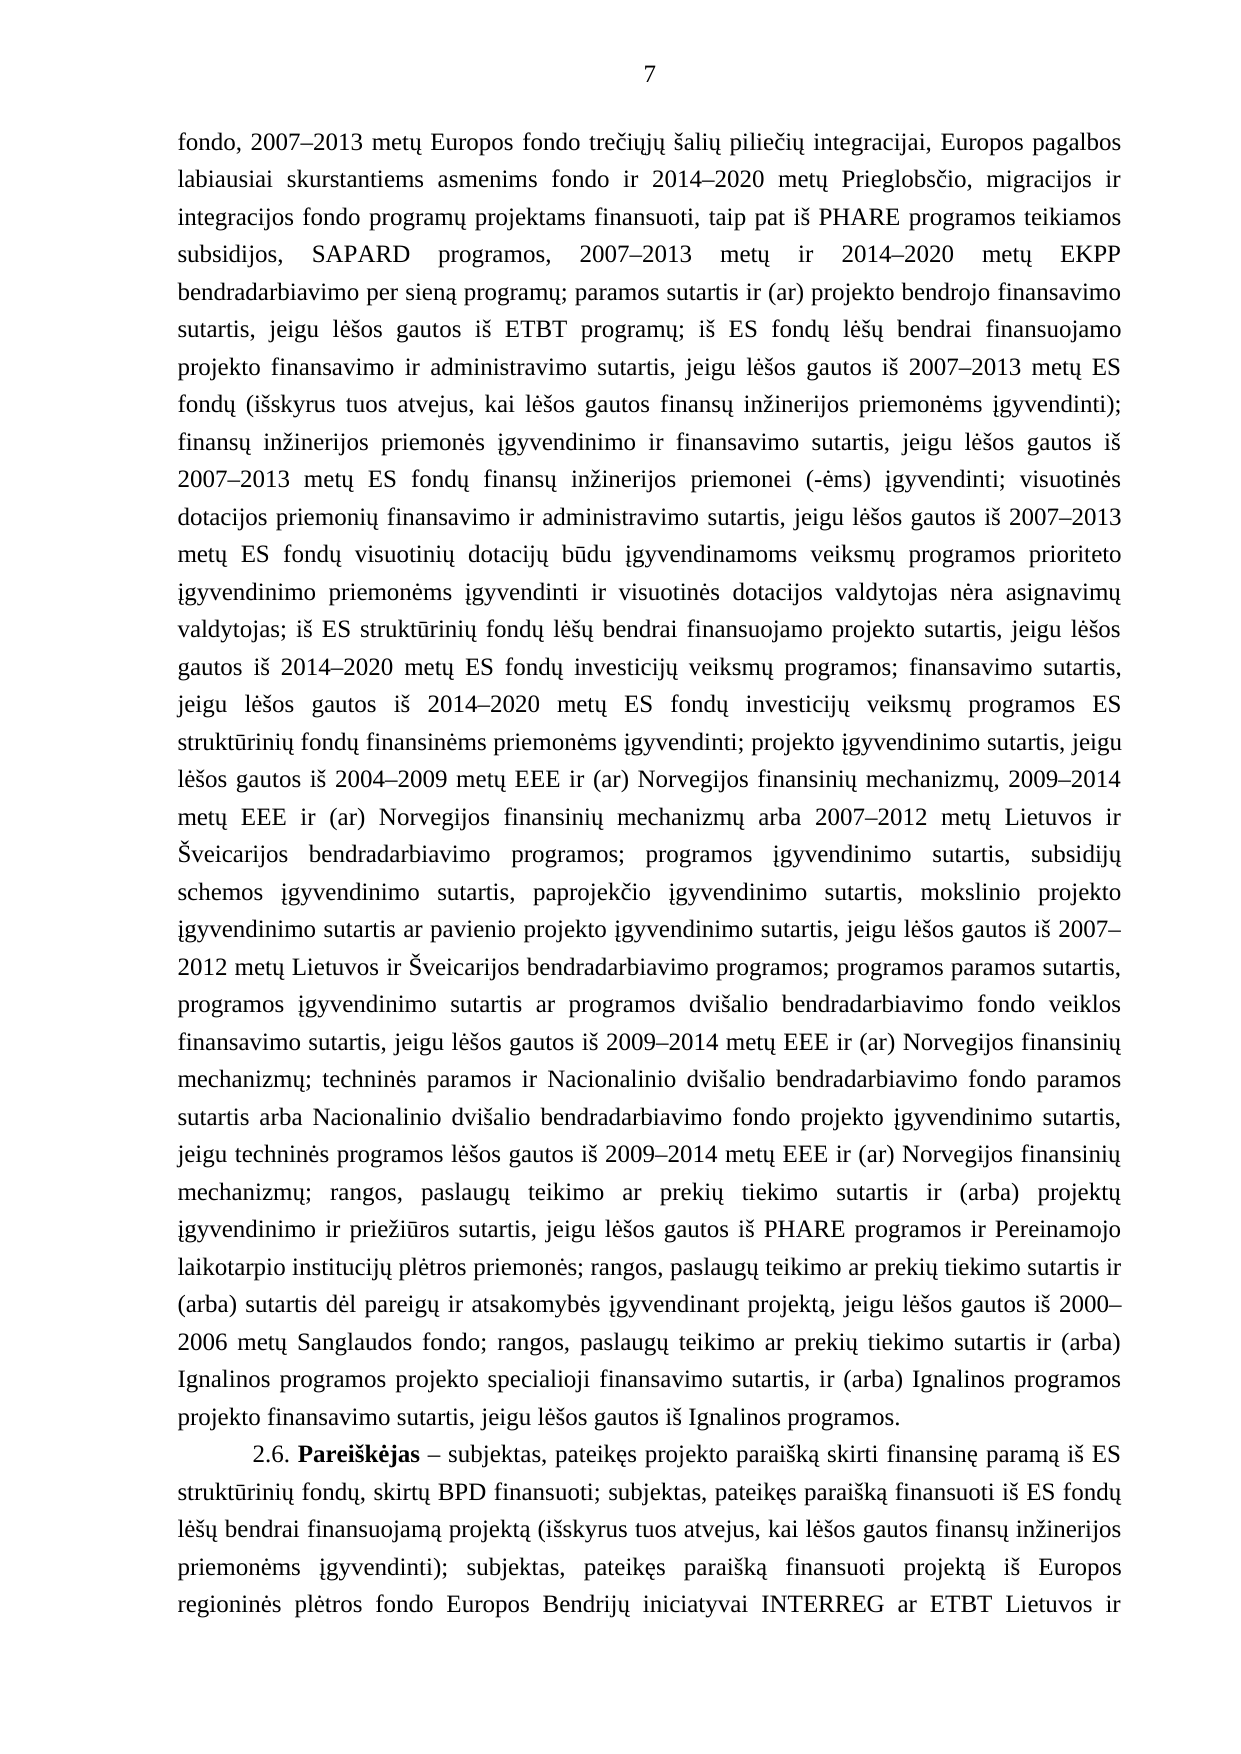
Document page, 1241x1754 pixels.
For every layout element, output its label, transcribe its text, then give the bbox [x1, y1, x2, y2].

text 2.6. Pareiškėjas – subjektas, pateikęs projekto paraišką skirti finansinę paramą iš ES struktūrinių fondų, skirtų BPD finansuoti; subjektas, pateikęs paraišką finansuoti iš ES fondų lėšų bendrai finansuojamą projektą (išskyrus tuos atvejus, kai lėšos gautos finansų inžinerijos priemonėms įgyvendinti); subjektas, pateikęs paraišką finansuoti projektą iš Europos regioninės plėtros fondo Europos Bendrijų iniciatyvai INTERREG ar ETBT Lietuvos ir [177, 1431, 1122, 1618]
text fondo, 2007–2013 metų Europos fondo trečiųjų šalių piliečių integracijai, Europos pagalbos labiausiai skurstantiems asmenims fondo ir 2014–2020 metų Prieglobsčio, migracijos ir integracijos fondo programų projektams finansuoti, taip pat iš PHARE programos teikiamos subsidijos, SAPARD programos, 2007–2013 metų ir 2014–2020 metų EKPP bendradarbiavimo per sieną programų; paramos sutartis ir (ar) projekto bendrojo finansavimo sutartis, jeigu lėšos gautos iš ETBT programų; iš ES fondų lėšų bendrai finansuojamo projekto finansavimo ir administravimo sutartis, jeigu lėšos gautos iš 2007–2013 metų ES fondų (išskyrus tuos atvejus, kai lėšos gautos finansų inžinerijos priemonėms įgyvendinti); finansų inžinerijos priemonės įgyvendinimo ir finansavimo sutartis, jeigu lėšos gautos iš 2007–2013 metų ES fondų finansų inžinerijos priemonei (-ėms) įgyvendinti; visuotinės dotacijos priemonių finansavimo ir administravimo sutartis, jeigu lėšos gautos iš 2007–2013 metų ES fondų visuotinių dotacijų būdu įgyvendinamoms veiksmų programos prioriteto įgyvendinimo priemonėms įgyvendinti ir visuotinės dotacijos valdytojas nėra asignavimų valdytojas; iš ES struktūrinių fondų lėšų bendrai finansuojamo projekto sutartis, jeigu lėšos gautos iš 2014–2020 metų ES fondų investicijų veiksmų programos; finansavimo sutartis, jeigu lėšos gautos iš 2014–2020 metų ES fondų investicijų veiksmų programos ES struktūrinių fondų finansinėms priemonėms įgyvendinti; projekto įgyvendinimo sutartis, jeigu lėšos gautos iš 2004–2009 metų EEE ir (ar) Norvegijos finansinių mechanizmų, 2009–2014 metų EEE ir (ar) Norvegijos finansinių mechanizmų arba 2007–2012 metų Lietuvos ir Šveicarijos bendradarbiavimo programos; programos įgyvendinimo sutartis, subsidijų schemos įgyvendinimo sutartis, paprojekčio įgyvendinimo sutartis, mokslinio projekto įgyvendinimo sutartis ar pavienio projekto įgyvendinimo sutartis, jeigu lėšos gautos iš 2007–2012 metų Lietuvos ir Šveicarijos bendradarbiavimo programos; programos paramos sutartis, programos įgyvendinimo sutartis ar programos dvišalio bendradarbiavimo fondo veiklos finansavimo sutartis, jeigu lėšos gautos iš 2009–2014 metų EEE ir (ar) Norvegijos finansinių mechanizmų; techninės paramos ir Nacionalinio dvišalio bendradarbiavimo fondo paramos sutartis arba Nacionalinio dvišalio bendradarbiavimo fondo projekto įgyvendinimo sutartis, jeigu techninės programos lėšos gautos iš 2009–2014 metų EEE ir (ar) Norvegijos finansinių mechanizmų; rangos, paslaugų teikimo ar prekių tiekimo sutartis ir (arba) projektų įgyvendinimo ir priežiūros sutartis, jeigu lėšos gautos iš PHARE programos ir Pereinamojo laikotarpio institucijų plėtros priemonės; rangos, paslaugų teikimo ar prekių tiekimo sutartis ir (arba) sutartis dėl pareigų ir atsakomybės įgyvendinant projektą, jeigu lėšos gautos iš 2000–2006 metų Sanglaudos fondo; rangos, paslaugų teikimo ar prekių tiekimo sutartis ir (arba) Ignalinos programos projekto specialioji finansavimo sutartis, ir (arba) Ignalinos programos projekto finansavimo sutartis, jeigu lėšos gautos iš Ignalinos programos. [177, 118, 1122, 1431]
